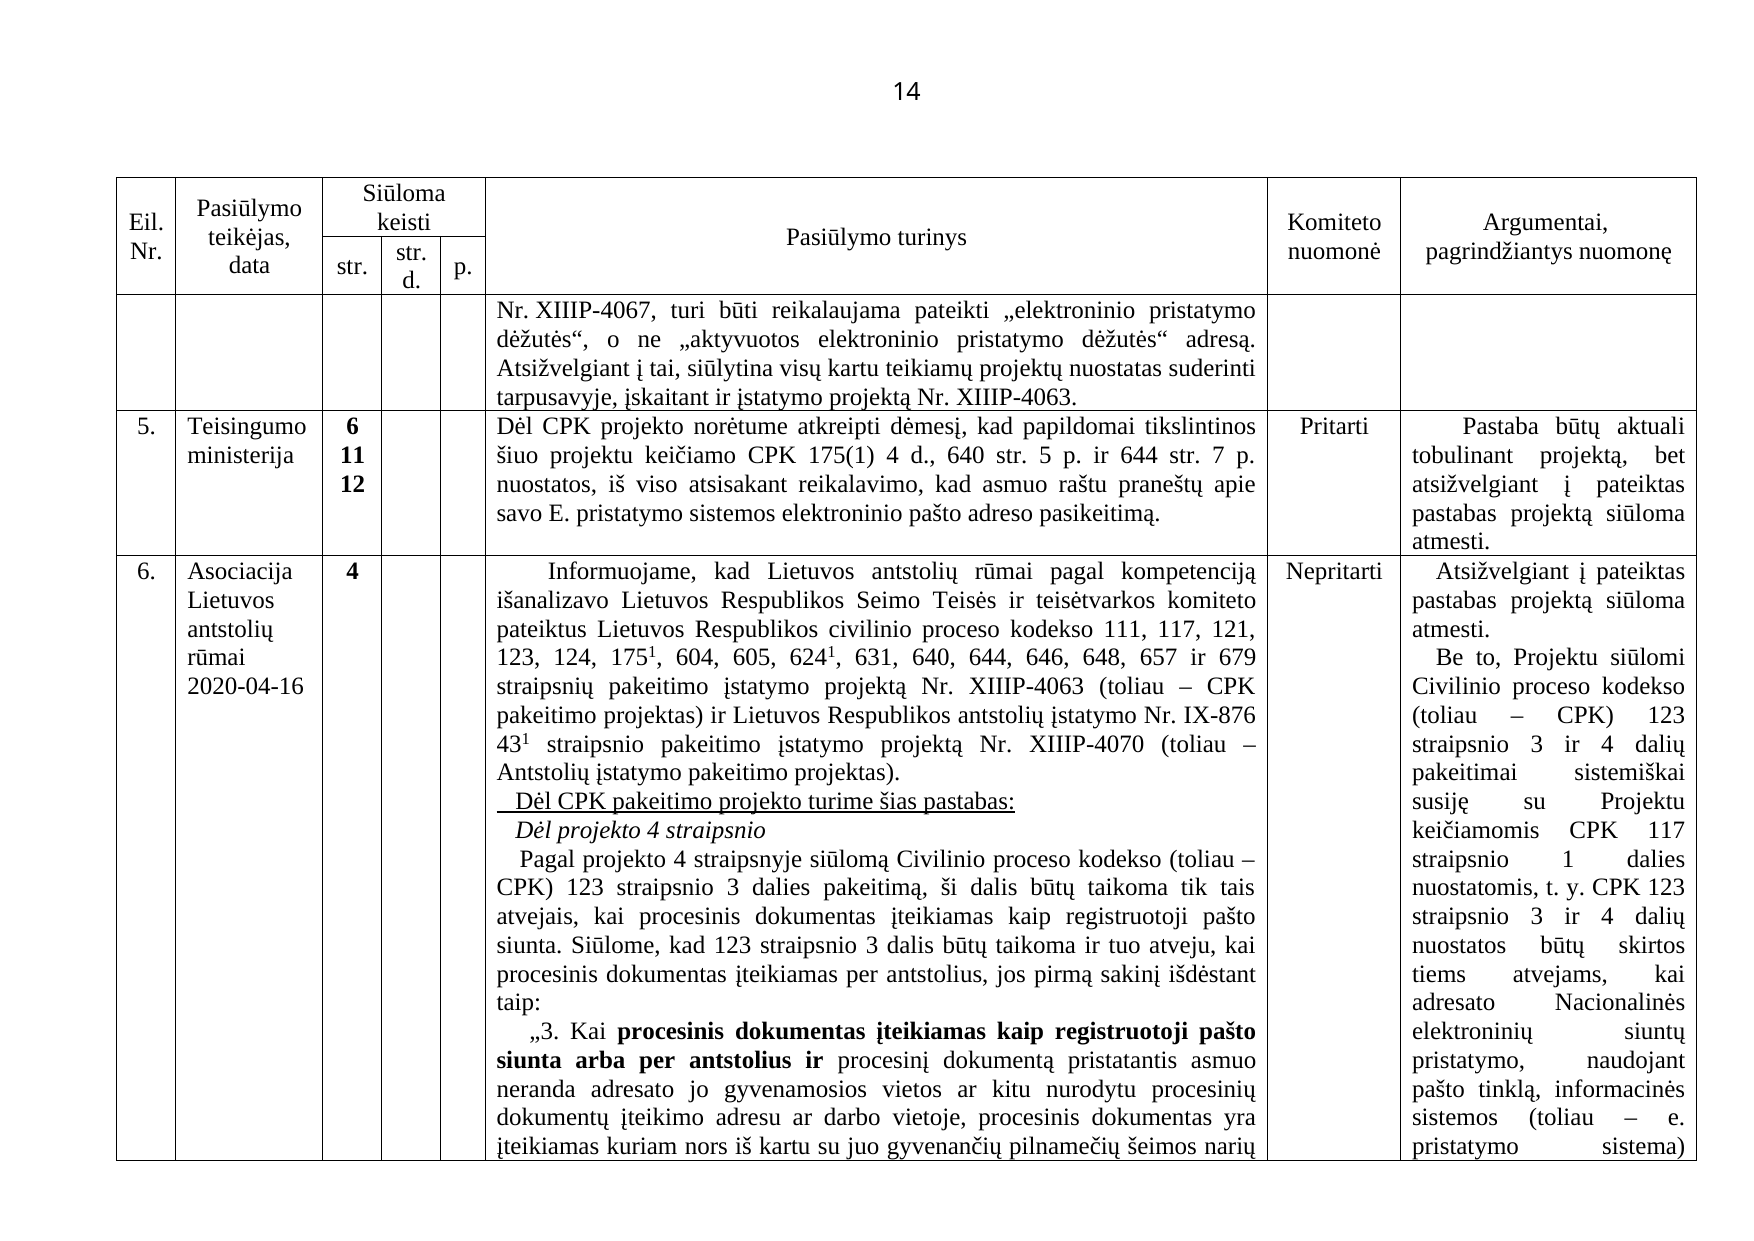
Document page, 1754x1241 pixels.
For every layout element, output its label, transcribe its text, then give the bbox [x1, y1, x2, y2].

table_cell p. [441, 237, 485, 294]
table_cell Nr. XIIIP-4067, turi būti reikalaujama pateikti „elektroninio pristatymo dėžutės“, o ne „aktyvuotos elektroninio pristatymo dėžutės“ adresą. Atsižvelgiant į tai, siūlytina visų kartu teikiamų projektų nuostatas suderinti tarpusavyje, įskaitant ir įstatymo projektą Nr. XIIIP-4063. [486, 295, 1267, 410]
table_cell 6 11 12 [323, 411, 381, 555]
table_cell 5. [117, 411, 175, 555]
table_header Pasiūlymo turinys [486, 178, 1267, 294]
table_cell Teisingumo ministerija [176, 411, 322, 555]
table_header Pasiūlymo teikėjas, data [176, 178, 322, 294]
table_cell Pastaba būtų aktuali tobulinant projektą, bet atsižvelgiant į pateiktas pastabas projektą siūloma atmesti. [1401, 411, 1696, 555]
table_cell Nepritarti [1268, 556, 1400, 1160]
table_header Eil. Nr. [117, 178, 175, 294]
table_cell [176, 295, 322, 410]
table_header Siūloma keisti [323, 178, 485, 236]
table_cell Pritarti [1268, 411, 1400, 555]
table_cell [382, 411, 440, 555]
table_cell [382, 295, 440, 410]
table_header Argumentai, pagrindžiantys nuomonę [1401, 178, 1696, 294]
table_cell [117, 295, 175, 410]
table_cell Atsižvelgiant į pateiktas pastabas projektą siūloma atmesti. Be to, Projektu siūlomi Civilinio proceso kodekso (toliau – CPK) 123 straipsnio 3 ir 4 dalių pakeitimai sistemiškai susiję su Projektu keičiamomis CPK 117 straipsnio 1 dalies nuostatomis, t. y. CPK 123 straipsnio 3 ir 4 dalių nuostatos būtų skirtos tiems atvejams, kai adresato Nacionalinės elektroninių siuntų pristatymo, naudojant pašto tinklą, informacinės sistemos (toliau – e. pristatymo sistema) [1401, 556, 1696, 1160]
table_cell [441, 411, 485, 555]
table_header Komiteto nuomonė [1268, 178, 1400, 294]
table_cell Asociacija Lietuvos antstolių rūmai 2020-04-16 [176, 556, 322, 1160]
table_cell 6. [117, 556, 175, 1160]
table_cell [382, 556, 440, 1160]
table_cell [441, 295, 485, 410]
table_cell [323, 295, 381, 410]
table_cell str. d. [382, 237, 440, 294]
table_cell [441, 556, 485, 1160]
table_cell [1401, 295, 1696, 410]
table_cell Dėl CPK projekto norėtume atkreipti dėmesį, kad papildomai tikslintinos šiuo projektu keičiamo CPK 175(1) 4 d., 640 str. 5 p. ir 644 str. 7 p. nuostatos, iš viso atsisakant reikalavimo, kad asmuo raštu praneštų apie savo E. pristatymo sistemos elektroninio pašto adreso pasikeitimą. [486, 411, 1267, 555]
table_cell str. [323, 237, 381, 294]
table_cell [1268, 295, 1400, 410]
table_cell Informuojame, kad Lietuvos antstolių rūmai pagal kompetenciją išanalizavo Lietuvos Respublikos Seimo Teisės ir teisėtvarkos komiteto pateiktus Lietuvos Respublikos civilinio proceso kodekso 111, 117, 121, 123, 124, 1751, 604, 605, 6241, 631, 640, 644, 646, 648, 657 ir 679 straipsnių pakeitimo įstatymo projektą Nr. XIIIP-4063 (toliau – CPK pakeitimo projektas) ir Lietuvos Respublikos antstolių įstatymo Nr. IX-876 431 straipsnio pakeitimo įstatymo projektą Nr. XIIIP-4070 (toliau – Antstolių įstatymo pakeitimo projektas). Dėl CPK pakeitimo projekto turime šias pastabas: Dėl projekto 4 straipsnio Pagal projekto 4 straipsnyje siūlomą Civilinio proceso kodekso (toliau – CPK) 123 straipsnio 3 dalies pakeitimą, ši dalis būtų taikoma tik tais atvejais, kai procesinis dokumentas įteikiamas kaip registruotoji pašto siunta. Siūlome, kad 123 straipsnio 3 dalis būtų taikoma ir tuo atveju, kai procesinis dokumentas įteikiamas per antstolius, jos pirmą sakinį išdėstant taip: „3. Kai procesinis dokumentas įteikiamas kaip registruotoji pašto siunta arba per antstolius ir procesinį dokumentą pristatantis asmuo neranda adresato jo gyvenamosios vietos ar kitu nurodytu procesinių dokumentų įteikimo adresu ar darbo vietoje, procesinis dokumentas yra įteikiamas kuriam nors iš kartu su juo gyvenančių pilnamečių šeimos narių [486, 556, 1267, 1160]
table_cell 4 [323, 556, 381, 1160]
